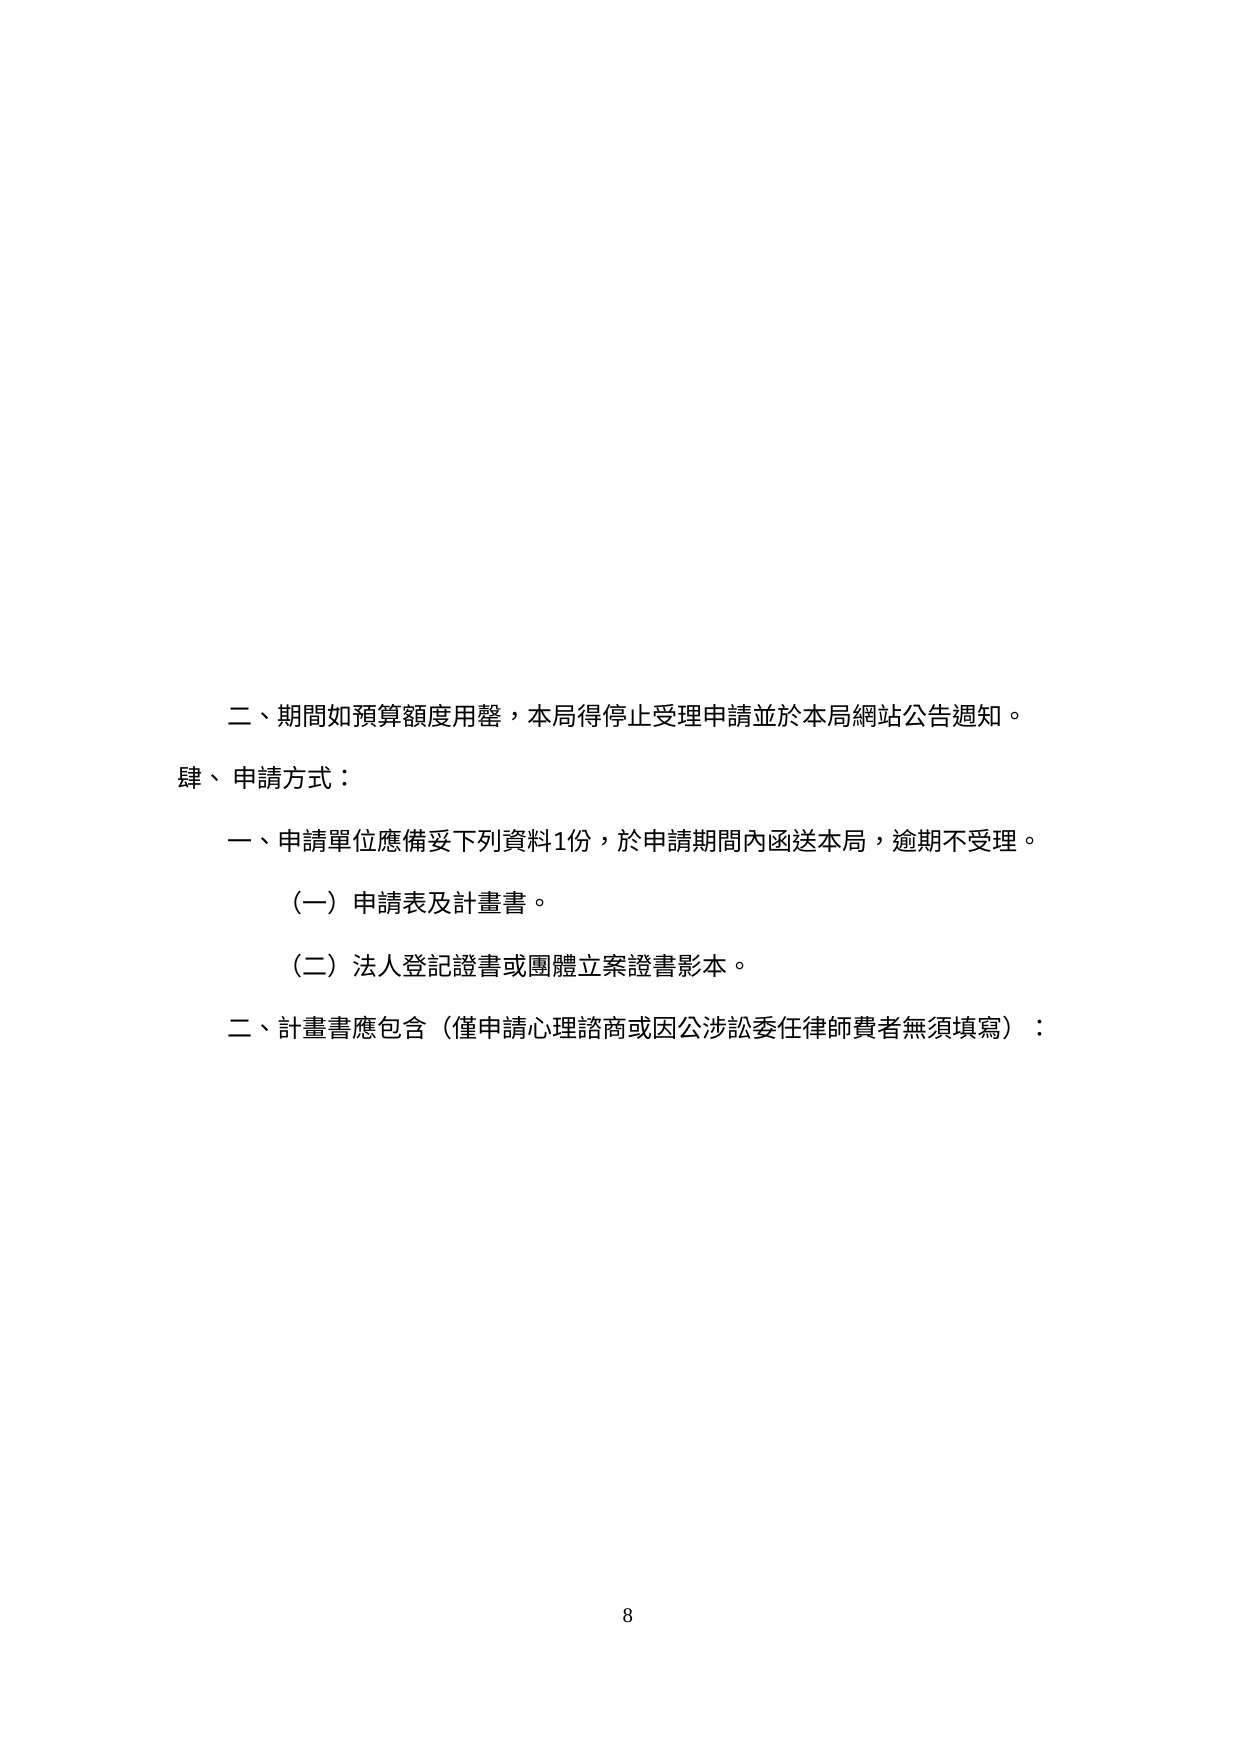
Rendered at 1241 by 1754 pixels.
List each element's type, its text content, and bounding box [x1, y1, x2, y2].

text 二、期間如預算額度用罄，本局得停止受理申請並於本局網站公告週知。 [177, 673, 1078, 735]
text 一、申請單位應備妥下列資料1份，於申請期間內函送本局，逾期不受理。 [177, 798, 1078, 860]
list 申請方式： [177, 735, 1078, 798]
text （一）申請表及計畫書。 [177, 860, 1078, 923]
text （二）法人登記證書或團體立案證書影本。 [177, 923, 1078, 985]
text 二、計畫書應包含（僅申請心理諮商或因公涉訟委任律師費者無須填寫）： [177, 985, 1078, 1048]
